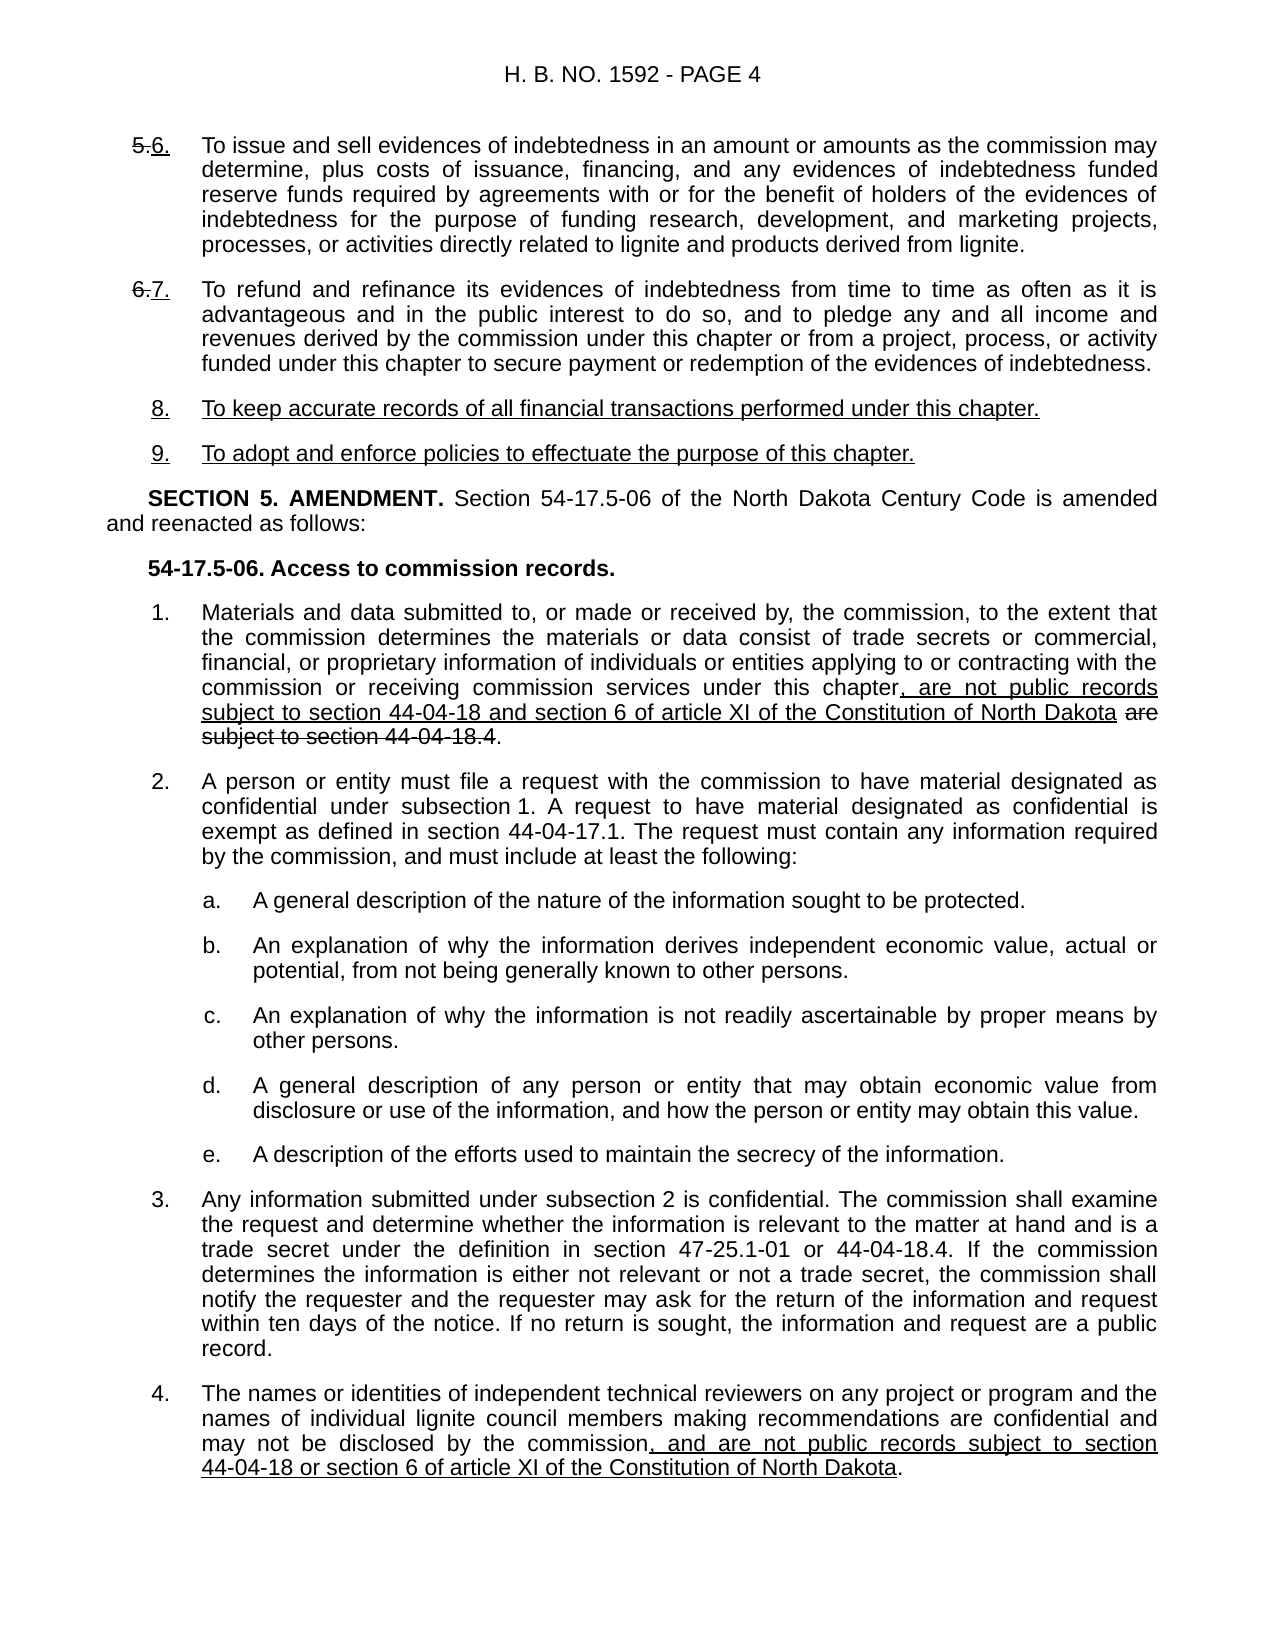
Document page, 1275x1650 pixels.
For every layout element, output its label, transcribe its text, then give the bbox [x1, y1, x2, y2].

text 2. A person or entity must file a request with the commission to have material designated as confidential under subsection 1. A request to have material designated as confidential is exempt as defined in section 44‑04‑17.1. The request must contain any information required by the commission, and must include at least the following: [106, 770, 1158, 869]
text a. A general description of the nature of the information sought to be protected. [106, 889, 1158, 914]
text b. An explanation of why the information derives independent economic value, actual or potential, from not being generally known to other persons. [106, 934, 1158, 984]
text 8. To keep accurate records of all financial transactions performed under this chapter. [106, 397, 1158, 421]
text 5.6. To issue and sell evidences of indebtedness in an amount or amounts as the commission may determine, plus costs of issuance, financing, and any evidences of indebtedness funded reserve funds required by agreements with or for the benefit of holders of the evidences of indebtedness for the purpose of funding research, development, and marketing projects, processes, or activities directly related to lignite and products derived from lignite. [106, 133, 1158, 257]
text d. A general description of any person or entity that may obtain economic value from disclosure or use of the information, and how the person or entity may obtain this value. [106, 1073, 1158, 1123]
text e. A description of the efforts used to maintain the secrecy of the information. [106, 1143, 1158, 1168]
text 4. The names or identities of independent technical reviewers on any project or program and the names of individual lignite council members making recommendations are confidential and may not be disclosed by the commission, and are not public records subject to section 44‑04‑18 or section 6 of article XI of the Constitution of North Dakota. [106, 1382, 1158, 1481]
text 1. Materials and data submitted to, or made or received by, the commission, to the extent that the commission determines the materials or data consist of trade secrets or commercial, financial, or proprietary information of individuals or entities applying to or contracting with the commission or receiving commission services under this chapter, are not public records subject to section 44‑04‑18 and section 6 of article XI of the Constitution of North Dakota are subject to section 44‑04‑18.4. [106, 601, 1158, 750]
text c. An explanation of why the information is not readily ascertainable by proper means by other persons. [106, 1004, 1158, 1053]
text 9. To adopt and enforce policies to effectuate the purpose of this chapter. [106, 442, 1158, 466]
text 6.7. To refund and refinance its evidences of indebtedness from time to time as often as it is advantageous and in the public interest to do so, and to pledge any and all income and revenues derived by the commission under this chapter or from a project, process, or activity funded under this chapter to secure payment or redemption of the evidences of indebtedness. [106, 277, 1158, 377]
text SECTION 5. AMENDMENT. Section 54‑17.5‑06 of the North Dakota Century Code is amended and reenacted as follows: [106, 486, 1158, 536]
subtitle 54‑17.5‑06. Access to commission records. [106, 556, 1158, 581]
text 3. Any information submitted under subsection 2 is confidential. The commission shall examine the request and determine whether the information is relevant to the matter at hand and is a trade secret under the definition in section 47‑25.1‑01 or 44‑04‑18.4. If the commission determines the information is either not relevant or not a trade secret, the commission shall notify the requester and the requester may ask for the return of the information and request within ten days of the notice. If no return is sought, the information and request are a public record. [106, 1188, 1158, 1362]
